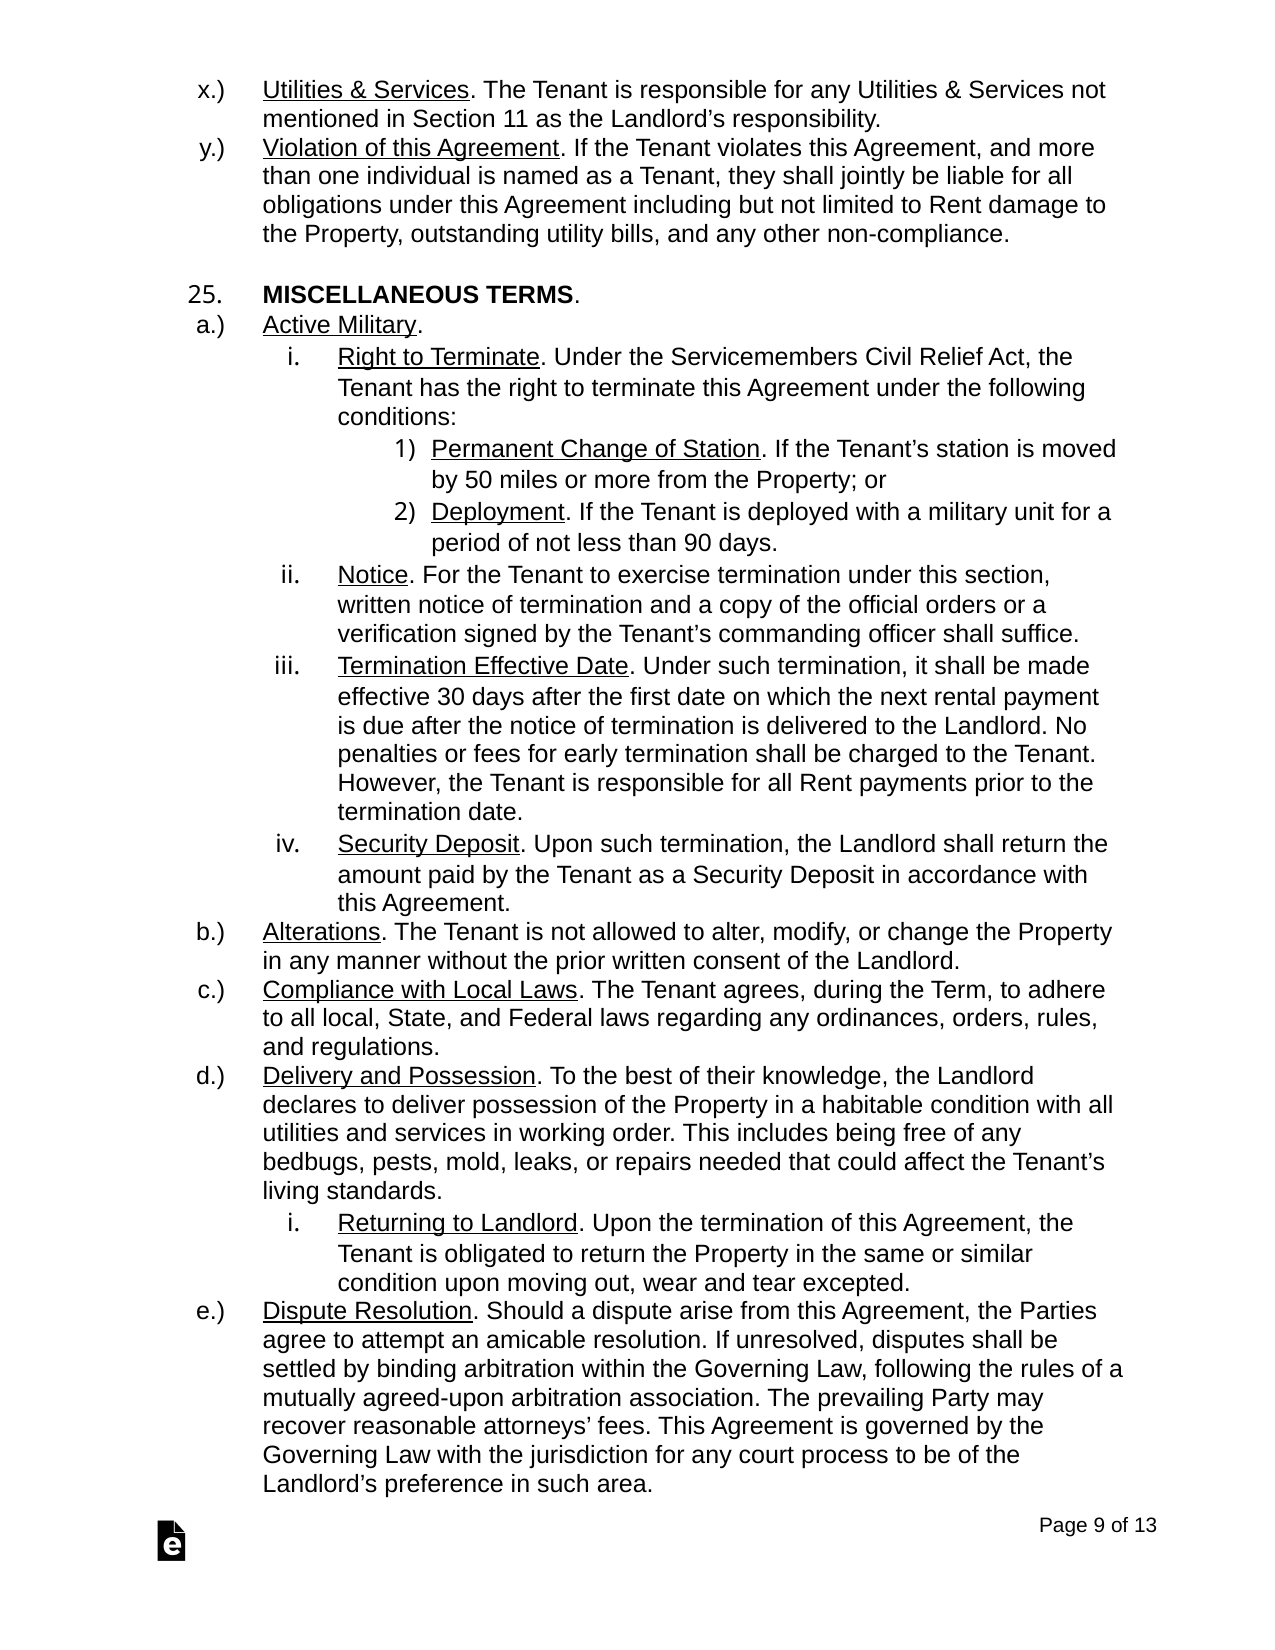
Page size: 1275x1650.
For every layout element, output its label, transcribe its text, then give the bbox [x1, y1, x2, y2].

list Compliance with Local Laws. The Tenant agrees, during the Term, to adhere to all local, State, and Federal laws regarding any ordinances, orders, rules, and regulations. [225, 975, 1125, 1061]
list Security Deposit. Upon such termination, the Landlord shall return the amount paid by the Tenant as a Security Deposit in accordance with this Agreement. [300, 826, 1125, 917]
list Right to Terminate. Under the Servicemembers Civil Relief Act, the Tenant has the right to terminate this Agreement under the following conditions: [300, 339, 1125, 431]
list Active Military. [225, 310, 1125, 339]
list Termination Effective Date. Under such termination, it shall be made effective 30 days after the first date on which the next rental payment is due after the notice of termination is delivered to the Landlord. No penalties or fees for early termination shall be charged to the Tenant. However, the Tenant is responsible for all Rent payments prior to the termination date. [300, 648, 1125, 826]
list Dispute Resolution. Should a dispute arise from this Agreement, the Parties agree to attempt an amicable resolution. If unresolved, disputes shall be settled by binding arbitration within the Governing Law, following the rules of a mutually agreed-upon arbitration association. The prevailing Party may recover reasonable attorneys’ fees. This Agreement is governed by the Governing Law with the jurisdiction for any court process to be of the Landlord’s preference in such area. [225, 1296, 1125, 1497]
list Deployment. If the Tenant is deployed with a military unit for a period of not less than 90 days. [394, 493, 1125, 556]
list Notice. For the Tenant to exercise termination under this section, written notice of termination and a copy of the official orders or a verification signed by the Tenant’s commanding officer shall suffice. [300, 556, 1125, 648]
list Violation of this Agreement. If the Tenant violates this Agreement, and more than one individual is named as a Tenant, they shall jointly be liable for all obligations under this Agreement including but not limited to Rent damage to the Property, outstanding utility bills, and any other non-compliance. [225, 132, 1125, 247]
list Delivery and Possession. To the best of their knowledge, the Landlord declares to deliver possession of the Property in a habitable condition with all utilities and services in working order. This includes being free of any bedbugs, pests, mold, leaks, or repairs needed that could affect the Tenant’s living standards. [225, 1061, 1125, 1205]
list Utilities & Services. The Tenant is responsible for any Utilities & Services not mentioned in Section 11 as the Landlord’s responsibility. [225, 75, 1125, 132]
list MISCELLANEOUS TERMS. [187, 276, 1125, 310]
list Permanent Change of Station. If the Tenant’s station is moved by 50 miles or more from the Property; or [394, 431, 1125, 493]
list Returning to Landlord. Upon the termination of this Agreement, the Tenant is obligated to return the Property in the same or similar condition upon moving out, wear and tear excepted. [300, 1205, 1125, 1296]
list Alterations. The Tenant is not allowed to alter, modify, or change the Property in any manner without the prior written consent of the Landlord. [225, 917, 1125, 975]
